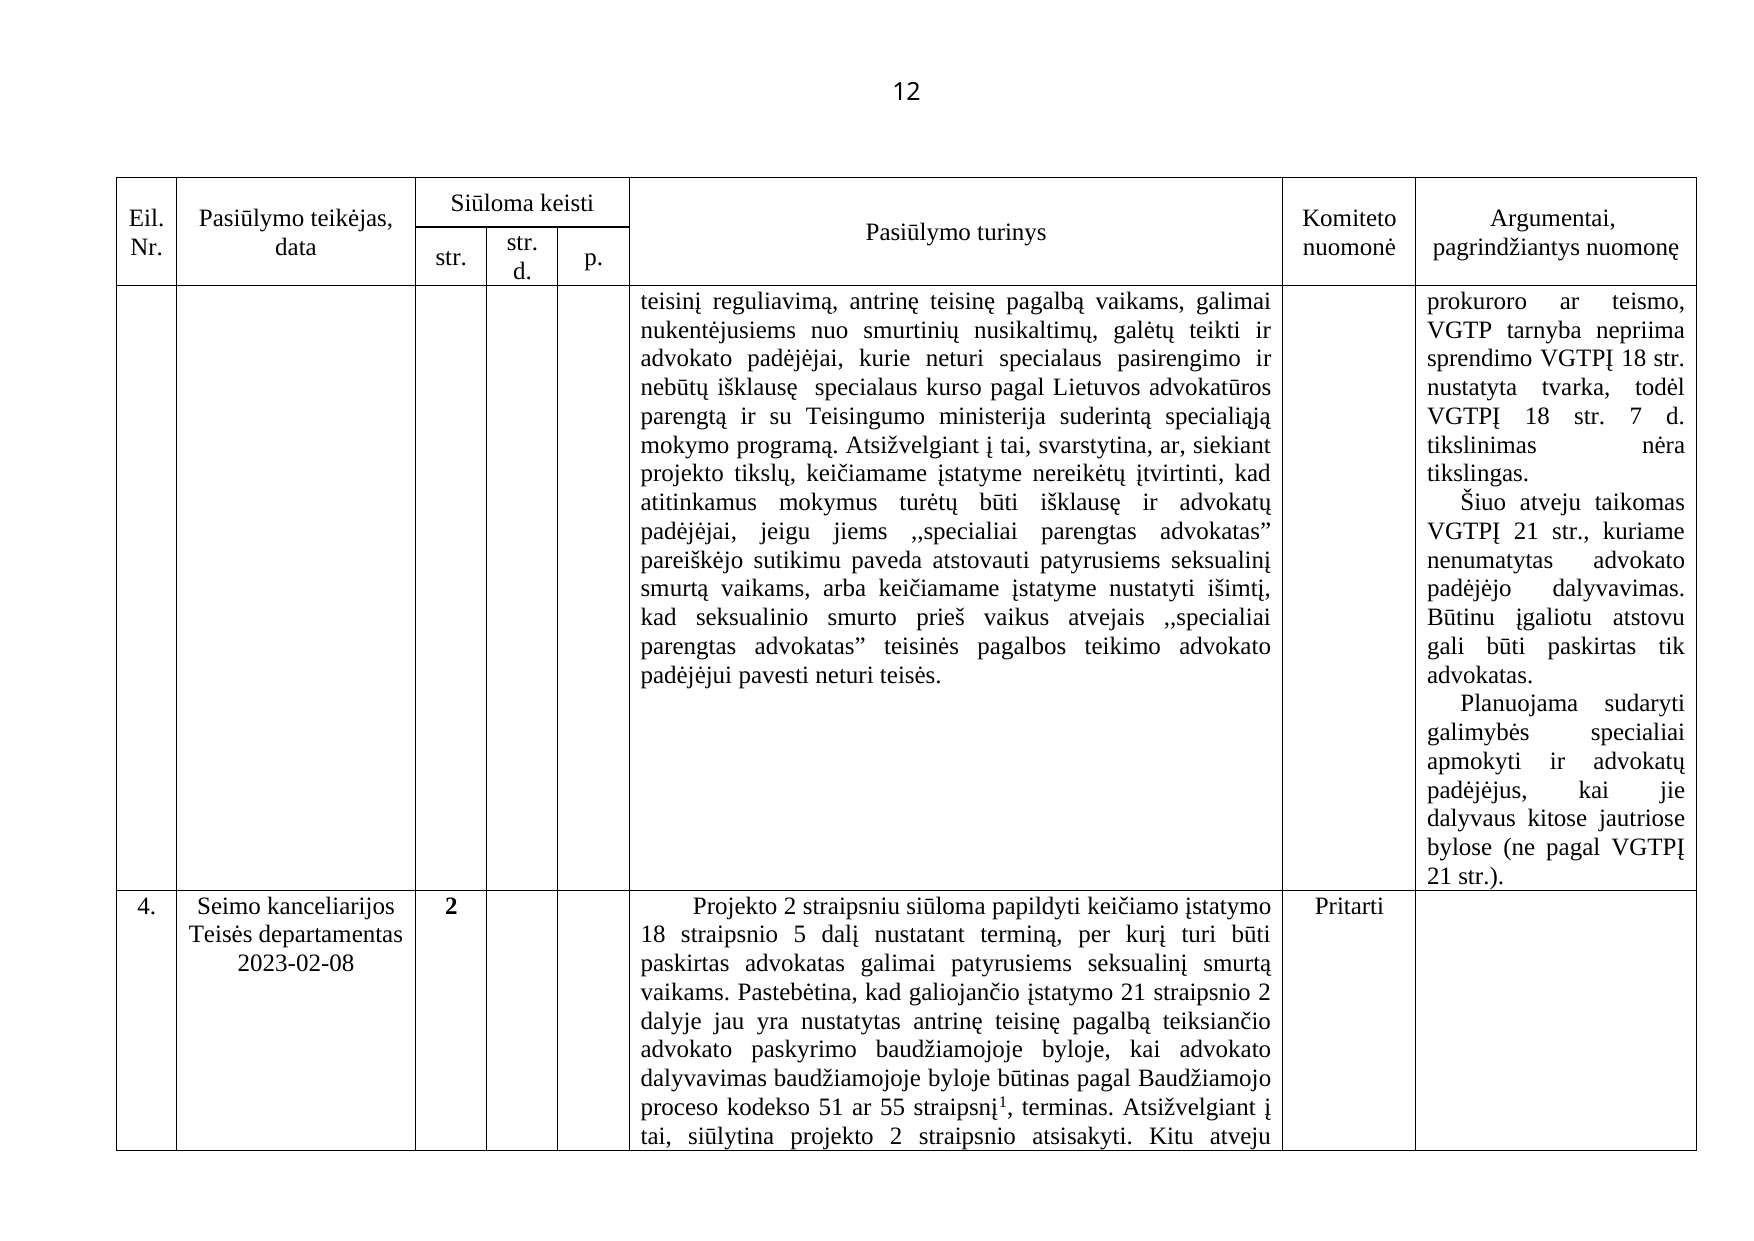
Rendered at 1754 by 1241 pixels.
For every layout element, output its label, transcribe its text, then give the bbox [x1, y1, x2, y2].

table_header Komiteto nuomonė [1283, 178, 1415, 285]
table_cell [416, 286, 486, 890]
table_header Siūloma keisti [416, 178, 629, 226]
table_cell Pritarti [1283, 891, 1415, 1149]
table_cell str. [416, 228, 486, 285]
table_header Eil. Nr. [117, 178, 176, 285]
table_cell 4. [117, 891, 176, 1149]
table_cell p. [558, 228, 629, 285]
table_header Pasiūlymo teikėjas, data [177, 178, 415, 285]
table_cell [487, 891, 557, 1149]
table_cell [1283, 286, 1415, 890]
table_cell 2 [416, 891, 486, 1149]
table_cell prokuroro ar teismo, VGTP tarnyba nepriima sprendimo VGTPĮ 18 str. nustatyta tvarka, todėl VGTPĮ 18 str. 7 d. tikslinimas nėra tikslingas. Šiuo atveju taikomas VGTPĮ 21 str., kuriame nenumatytas advokato padėjėjo dalyvavimas. Būtinu įgaliotu atstovu gali būti paskirtas tik advokatas. Planuojama sudaryti galimybės specialiai apmokyti ir advokatų padėjėjus, kai jie dalyvaus kitose jautriose bylose (ne pagal VGTPĮ 21 str.). [1416, 286, 1696, 890]
table_header Argumentai, pagrindžiantys nuomonę [1416, 178, 1696, 285]
table_cell teisinį reguliavimą, antrinę teisinę pagalbą vaikams, galimai nukentėjusiems nuo smurtinių nusikaltimų, galėtų teikti ir advokato padėjėjai, kurie neturi specialaus pasirengimo ir nebūtų išklausę specialaus kurso pagal Lietuvos advokatūros parengtą ir su Teisingumo ministerija suderintą specialiąją mokymo programą. Atsižvelgiant į tai, svarstytina, ar, siekiant projekto tikslų, keičiamame įstatyme nereikėtų įtvirtinti, kad atitinkamus mokymus turėtų būti išklausę ir advokatų padėjėjai, jeigu jiems ,,specialiai parengtas advokatas” pareiškėjo sutikimu paveda atstovauti patyrusiems seksualinį smurtą vaikams, arba keičiamame įstatyme nustatyti išimtį, kad seksualinio smurto prieš vaikus atvejais ,,specialiai parengtas advokatas” teisinės pagalbos teikimo advokato padėjėjui pavesti neturi teisės. [630, 286, 1282, 890]
table_cell [1416, 891, 1696, 1149]
table_cell [487, 286, 557, 890]
table_header Pasiūlymo turinys [630, 178, 1282, 285]
table_cell Projekto 2 straipsniu siūloma papildyti keičiamo įstatymo 18 straipsnio 5 dalį nustatant terminą, per kurį turi būti paskirtas advokatas galimai patyrusiems seksualinį smurtą vaikams. Pastebėtina, kad galiojančio įstatymo 21 straipsnio 2 dalyje jau yra nustatytas antrinę teisinę pagalbą teiksiančio advokato paskyrimo baudžiamojoje byloje, kai advokato dalyvavimas baudžiamojoje byloje būtinas pagal Baudžiamojo proceso kodekso 51 ar 55 straipsnį, terminas. Atsižvelgiant į tai, siūlytina projekto 2 straipsnio atsisakyti. Kitu atveju [630, 891, 1282, 1149]
table_cell str. d. [487, 228, 557, 285]
table_cell Seimo kanceliarijos Teisės departamentas 2023-02-08 [177, 891, 415, 1149]
table_cell [117, 286, 176, 890]
table_cell [558, 286, 629, 890]
table_cell [177, 286, 415, 890]
table_cell [558, 891, 629, 1149]
